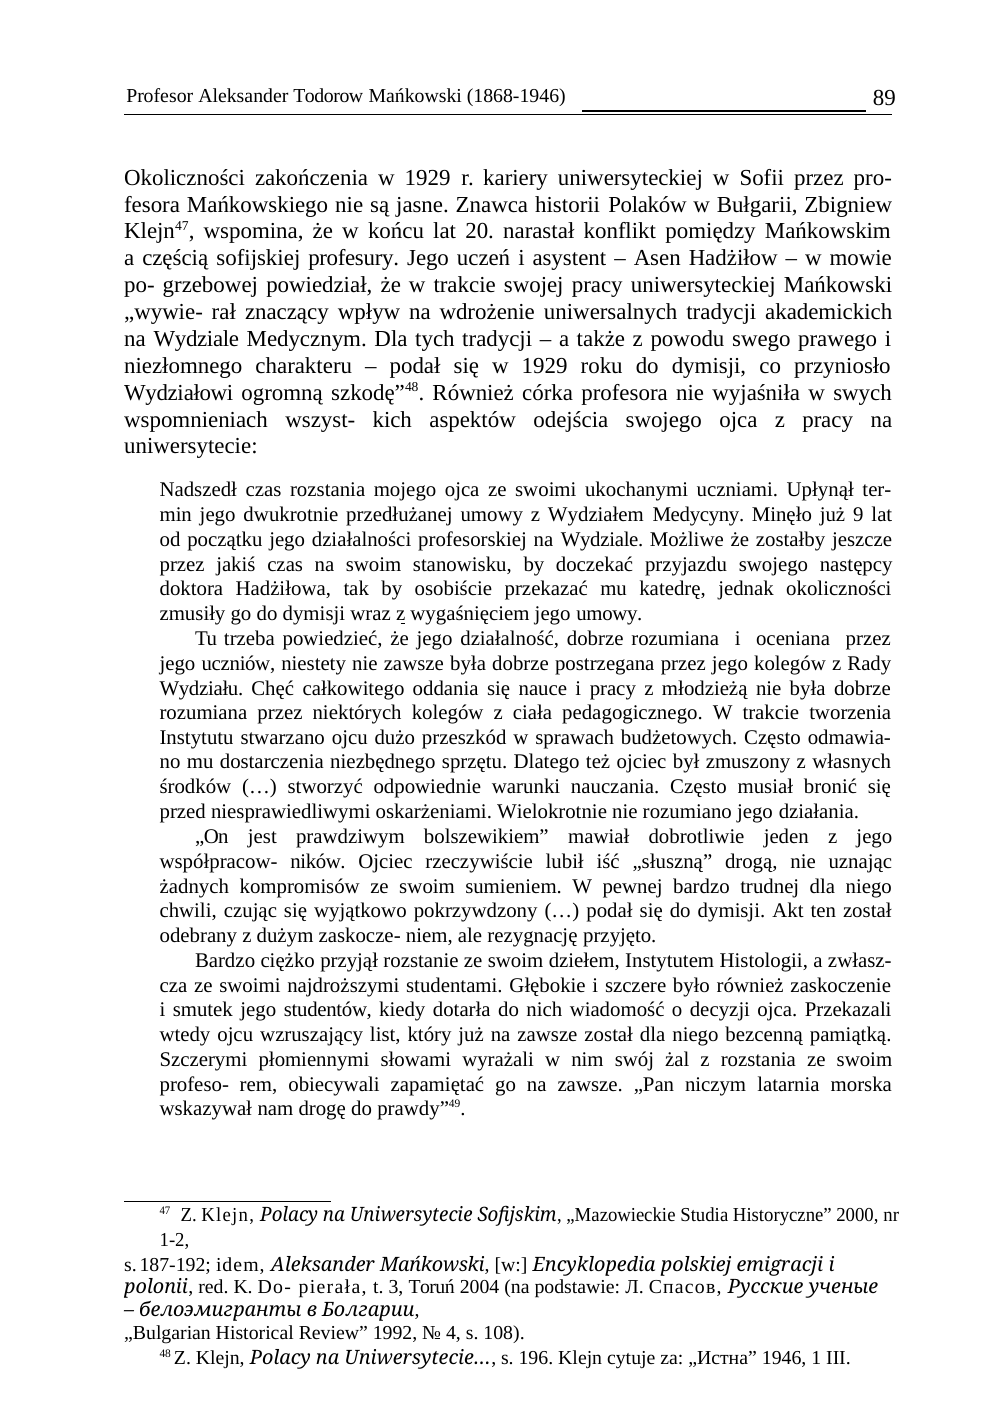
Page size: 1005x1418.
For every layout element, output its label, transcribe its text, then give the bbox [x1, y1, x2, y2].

text „On jest prawdziwym bolszewikiem” mawiał dobrotliwie jeden z jego współpracow- ników. Ojciec rzeczywiście lubił iść „słuszną” drogą, nie uznając żadnych kompromisów ze swoim sumieniem. W pewnej bardzo trudnej dla niego chwili, czując się wyjątkowo pokrzywdzony (…) podał się do dymisji. Akt ten został odebrany z dużym zaskocze- niem, ale rezygnację przyjęto. [159, 824, 892, 947]
text 47 Z. Klejn, Polacy na Uniwersytecie Sofijskim, „Mazowieckie Studia Historyczne” 2000, nr 1-2, [159, 1199, 906, 1252]
list 187-192; idem, Aleksander Mańkowski, [w:] Encyklopedia polskiej emigracji i polonii, red. K. Do- pierała, t. 3, Toruń 2004 (na podstawie: Л. Спасов, Русские ученые – белоэмигранты в Болгарии, [124, 1253, 892, 1322]
text Bardzo ciężko przyjął rozstanie ze swoim dziełem, Instytutem Histologii, a zwłasz- cza ze swoimi najdroższymi studentami. Głębokie i szczere było również zaskoczenie i smutek jego studentów, kiedy dotarła do nich wiadomość o decyzji ojca. Przekazali wtedy ojcu wzruszający list, który już na zawsze został dla niego bezcenną pamiątką. Szczerymi płomiennymi słowami wyrażali w nim swój żal z rozstania ze swoim profeso- rem, obiecywali zapamiętać go na zawsze. „Pan niczym latarnia morska wskazywał nam drogę do prawdy”49. [159, 948, 892, 1120]
text „Bulgarian Historical Review” 1992, № 4, s. 108). [124, 1322, 906, 1344]
text Nadszedł czas rozstania mojego ojca ze swoimi ukochanymi uczniami. Upłynął ter- min jego dwukrotnie przedłużanej umowy z Wydziałem Medycyny. Minęło już 9 lat od początku jego działalności profesorskiej na Wydziale. Możliwe że zostałby jeszcze przez jakiś czas na swoim stanowisku, by doczekać przyjazdu swojego następcy doktora Hadżiłowa, tak by osobiście przekazać mu katedrę, jednak okoliczności zmusiły go do dymisji wraz z wygaśnięciem jego umowy. [159, 477, 892, 625]
subtitle Okoliczności zakończenia w 1929 r. kariery uniwersyteckiej w Sofii przez pro- fesora Mańkowskiego nie są jasne. Znawca historii Polaków w Bułgarii, Zbigniew Klejn47, wspomina, że w końcu lat 20. narastał konflikt pomiędzy Mańkowskim a częścią sofijskiej profesury. Jego uczeń i asystent – Asen Hadżiłow – w mowie po- grzebowej powiedział, że w trakcie swojej pracy uniwersyteckiej Mańkowski „wywie- rał znaczący wpływ na wdrożenie uniwersalnych tradycji akademickich na Wydziale Medycznym. Dla tych tradycji – a także z powodu swego prawego i niezłomnego charakteru – podał się w 1929 roku do dymisji, co przyniosło Wydziałowi ogromną szkodę”48. Również córka profesora nie wyjaśniła w swych wspomnieniach wszyst- kich aspektów odejścia swojego ojca z pracy na uniwersytecie: [124, 164, 892, 459]
text 48 Z. Klejn, Polacy na Uniwersytecie…, s. 196. Klejn cytuje za: „Истна” 1946, 1 III. [159, 1344, 906, 1369]
text Tu trzeba powiedzieć, że jego działalność, dobrze rozumiana i oceniana przez jego uczniów, niestety nie zawsze była dobrze postrzegana przez jego kolegów z Rady Wydziału. Chęć całkowitego oddania się nauce i pracy z młodzieżą nie była dobrze rozumiana przez niektórych kolegów z ciała pedagogicznego. W trakcie tworzenia Instytutu stwarzano ojcu dużo przeszkód w sprawach budżetowych. Często odmawia- no mu dostarczenia niezbędnego sprzętu. Dlatego też ojciec był zmuszony z własnych środków (…) stworzyć odpowiednie warunki nauczania. Często musiał bronić się przed niesprawiedliwymi oskarżeniami. Wielokrotnie nie rozumiano jego działania. [159, 626, 892, 823]
